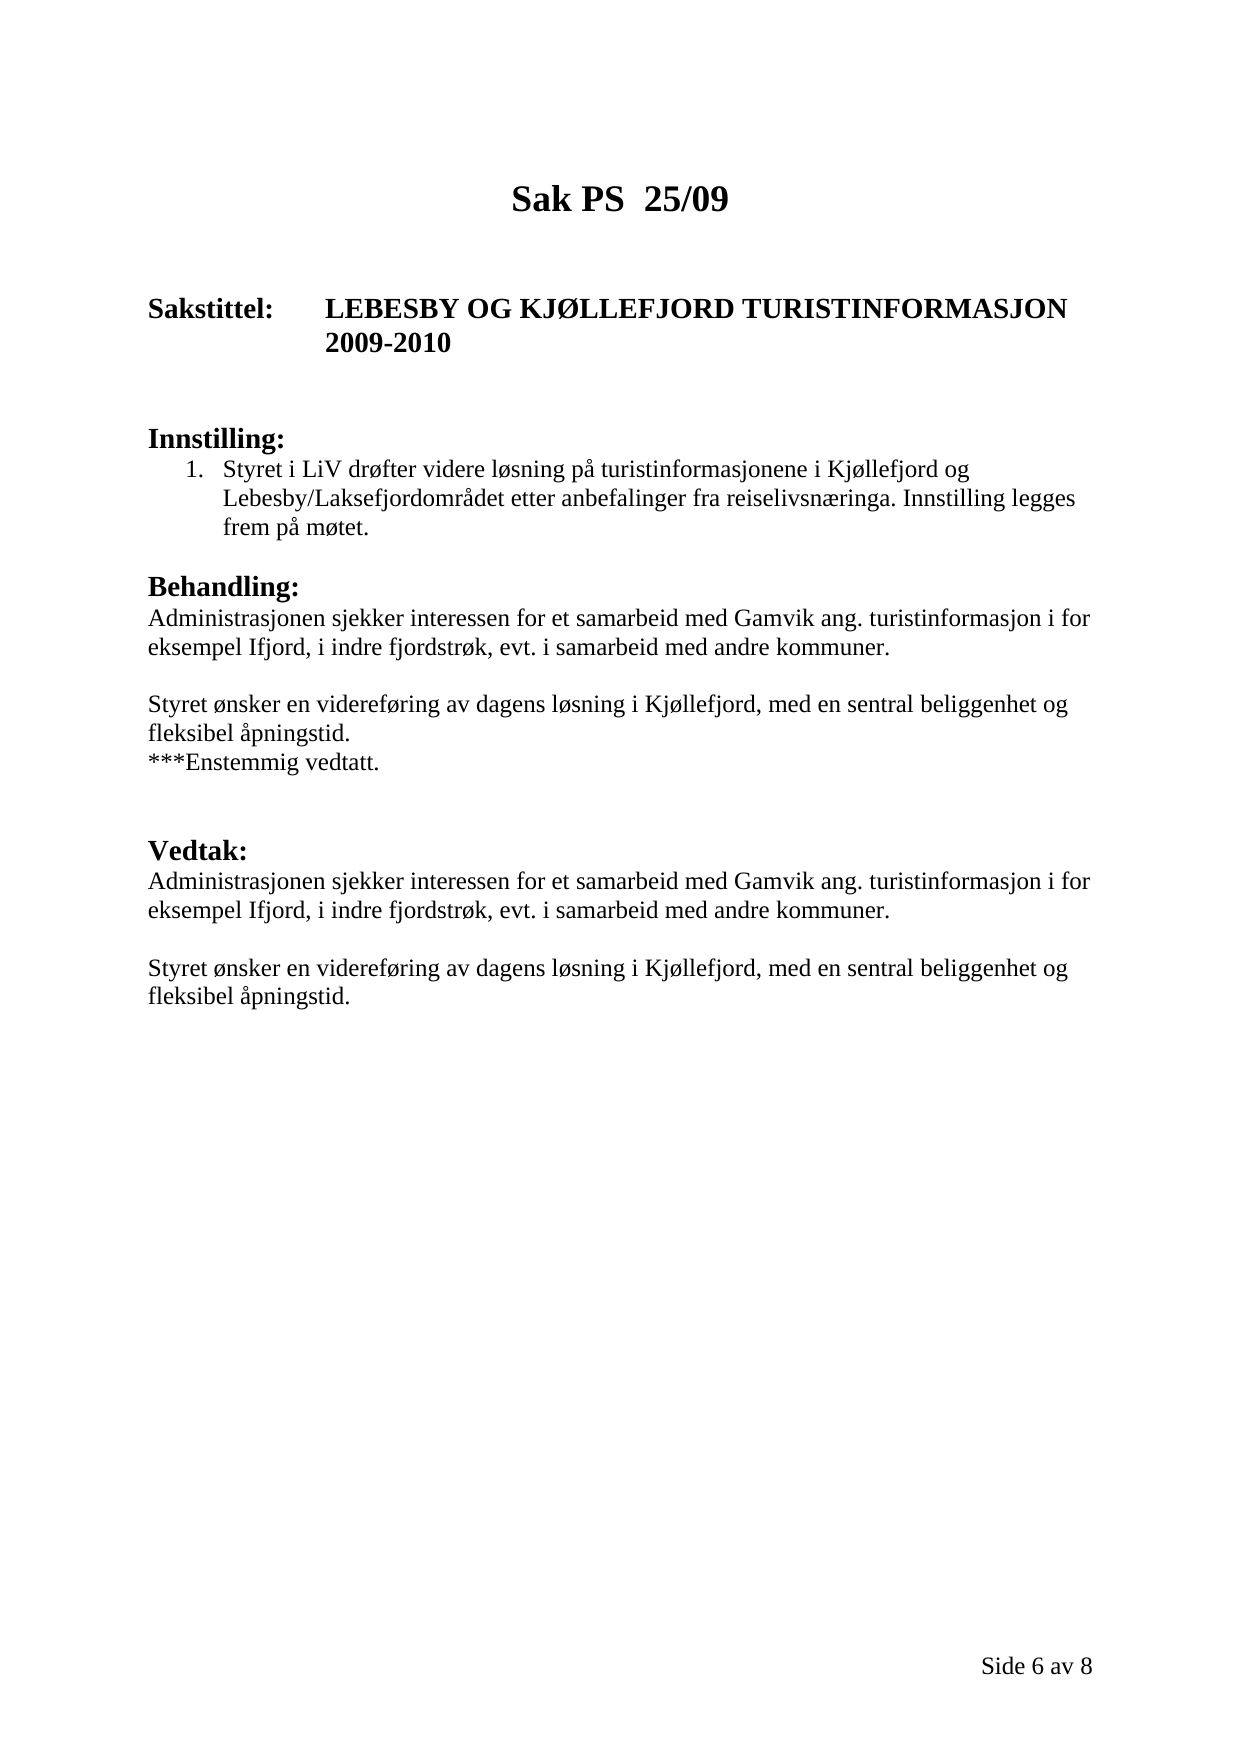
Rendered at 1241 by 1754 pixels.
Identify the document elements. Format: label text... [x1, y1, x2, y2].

text Behandling: [148, 569, 1092, 603]
text Administrasjonen sjekker interessen for et samarbeid med Gamvik ang. turistinformasjon i for eksempel Ifjord, i indre fjordstrøk, evt. i samarbeid med andre kommuner. [148, 866, 1092, 924]
text Styret ønsker en videreføring av dagens løsning i Kjøllefjord, med en sentral beliggenhet og fleksibel åpningstid. [148, 953, 1092, 1010]
text Vedtak: [148, 833, 1092, 866]
text Styret ønsker en videreføring av dagens løsning i Kjøllefjord, med en sentral beliggenhet og fleksibel åpningstid. [148, 689, 1092, 747]
text Administrasjonen sjekker interessen for et samarbeid med Gamvik ang. turistinformasjon i for eksempel Ifjord, i indre fjordstrøk, evt. i samarbeid med andre kommuner. [148, 603, 1092, 660]
text Sakstittel: LEBESBY OG KJØLLEFJORD TURISTINFORMASJON 2009-2010 [148, 291, 1092, 358]
text Sak PS 25/09 [148, 176, 1092, 219]
list Styret i LiV drøfter videre løsning på turistinformasjonene i Kjøllefjord og Lebesby/Laksefjordområdet etter anbefalinger fra reiselivsnæringa. Innstilling legges frem på møtet. [185, 454, 1092, 541]
text Innstilling: [148, 421, 1092, 454]
text ***Enstemmig vedtatt. [148, 747, 1092, 775]
